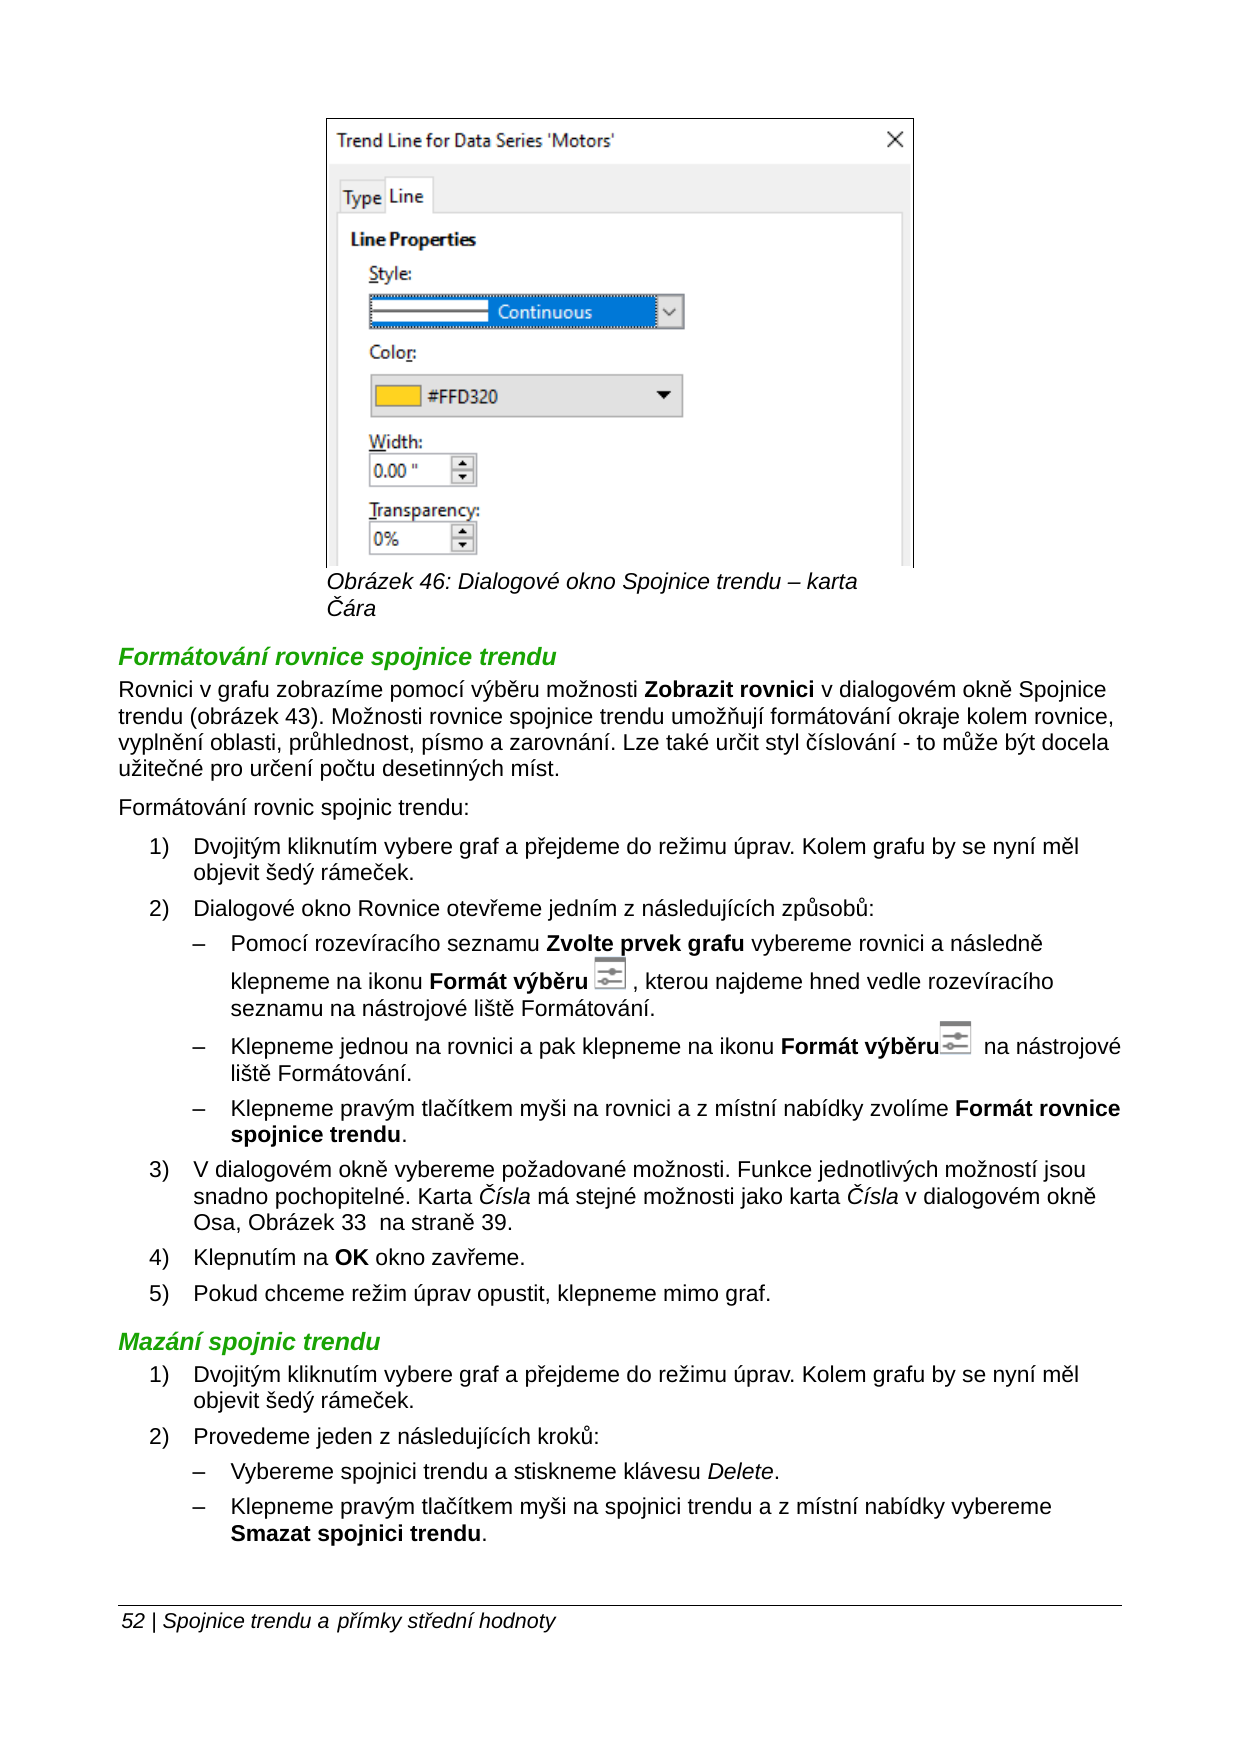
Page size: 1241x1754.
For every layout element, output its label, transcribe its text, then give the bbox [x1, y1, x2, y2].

text Rovnici v grafu zobrazíme pomocí výběru možnosti Zobrazit rovnici v dialogovém okně Spojnice trendu (obrázek 43). Možnosti rovnice spojnice trendu umožňují formátování okraje kolem rovnice, vyplnění oblasti, průhlednost, písmo a zarovnání. Lze také určit styl číslování - to může být docela užitečné pro určení počtu desetinných míst. [118, 676, 1122, 782]
list Pokud chceme režim úprav opustit, klepneme mimo graf. [169, 1279, 1122, 1306]
list Klepnutím na OK okno zavřeme. [169, 1244, 1122, 1271]
list Dvojitým kliknutím vybere graf a přejdeme do režimu úprav. Kolem grafu by se nyní měl objevit šedý rámeček. [169, 833, 1122, 886]
picture [329, 121, 911, 566]
list Dvojitým kliknutím vybere graf a přejdeme do režimu úprav. Kolem grafu by se nyní měl objevit šedý rámeček. [169, 1361, 1122, 1414]
text Obrázek 46: Dialogové okno Spojnice trendu – karta Čára [326, 119, 914, 621]
list Klepneme pravým tlačítkem myši na rovnici a z místní nabídky zvolíme Formát rovnice spojnice trendu. [192, 1095, 1122, 1147]
list V dialogovém okně vybereme požadované možnosti. Funkce jednotlivých možností jsou snadno pochopitelné. Karta Čísla má stejné možnosti jako karta Čísla v dialogovém okně Osa, Obrázek 33 na straně 39. [169, 1156, 1122, 1235]
list Vybereme spojnici trendu a stiskneme klávesu Delete. [192, 1458, 1122, 1484]
picture [594, 956, 626, 990]
list Klepneme jednou na rovnici a pak klepneme na ikonu Formát výběru na nástrojové liště Formátování. [192, 1021, 1122, 1086]
picture [939, 1021, 972, 1055]
list Klepneme pravým tlačítkem myši na spojnici trendu a z místní nabídky vybereme Smazat spojnici trendu. [192, 1493, 1122, 1546]
list Pomocí rozevíracího seznamu Zvolte prvek grafu vybereme rovnici a následně klepneme na ikonu Formát výběru , kterou najdeme hned vedle rozevíracího seznamu na nástrojové liště Formátování. [192, 930, 1122, 1021]
subtitle Mazání spojnic trendu [118, 1326, 1122, 1355]
list Provedeme jeden z následujících kroků: [169, 1423, 1122, 1449]
subtitle Formátování rovnice spojnice trendu [118, 642, 1122, 670]
text Formátování rovnic spojnic trendu: [118, 794, 1122, 821]
list Dialogové okno Rovnice otevřeme jedním z následujících způsobů: [169, 894, 1122, 921]
